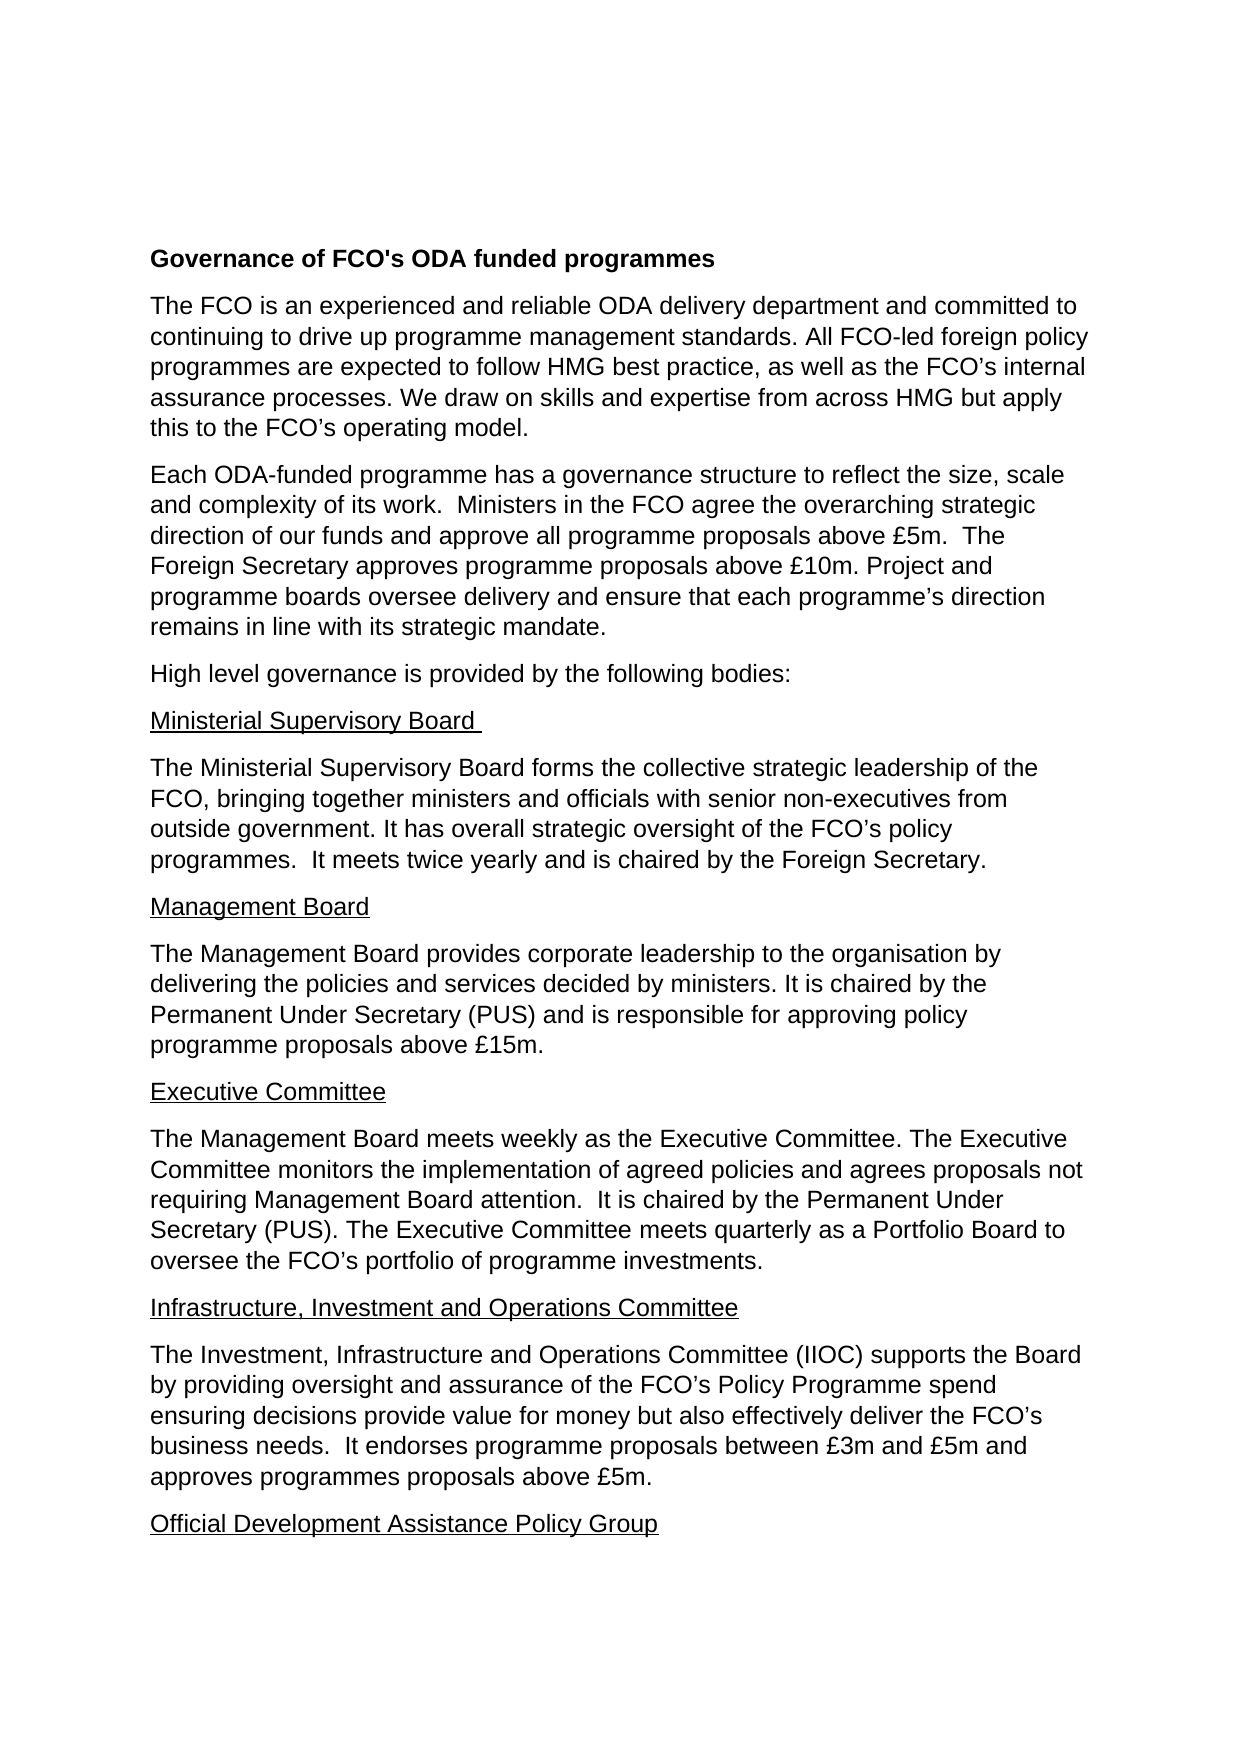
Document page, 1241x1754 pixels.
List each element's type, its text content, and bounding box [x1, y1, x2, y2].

text Ministerial Supervisory Board [150, 706, 1090, 735]
text Official Development Assistance Policy Group [150, 1509, 1090, 1537]
text The Management Board provides corporate leadership to the organisation by delivering the policies and services decided by ministers. It is chaired by the Permanent Under Secretary (PUS) and is responsible for approving policy programme proposals above £15m. [150, 939, 1090, 1059]
text Executive Committee [150, 1077, 1090, 1106]
text The Management Board meets weekly as the Executive Committee. The Executive Committee monitors the implementation of agreed policies and agrees proposals not requiring Management Board attention. It is chaired by the Permanent Under Secretary (PUS). The Executive Committee meets quarterly as a Portfolio Board to oversee the FCO’s portfolio of programme investments. [150, 1124, 1090, 1274]
text The Ministerial Supervisory Board forms the collective strategic leadership of the FCO, bringing together ministers and officials with senior non-executives from outside government. It has overall strategic oversight of the FCO’s policy programmes. It meets twice yearly and is chaired by the Foreign Secretary. [150, 753, 1090, 873]
text Infrastructure, Investment and Operations Committee [150, 1293, 1090, 1322]
text The Investment, Infrastructure and Operations Committee (IIOC) supports the Board by providing oversight and assurance of the FCO’s Policy Programme spend ensuring decisions provide value for money but also effectively deliver the FCO’s business needs. It endorses programme proposals between £3m and £5m and approves programmes proposals above £5m. [150, 1340, 1090, 1490]
text High level governance is provided by the following bodies: [150, 659, 1090, 688]
text Governance of FCO's ODA funded programmes [150, 244, 1090, 273]
text The FCO is an experienced and reliable ODA delivery department and committed to continuing to drive up programme management standards. All FCO-led foreign policy programmes are expected to follow HMG best practice, as well as the FCO’s internal assurance processes. We draw on skills and expertise from across HMG but apply this to the FCO’s operating model. [150, 291, 1090, 442]
text Management Board [150, 892, 1090, 920]
text Each ODA-funded programme has a governance structure to reflect the size, scale and complexity of its work. Ministers in the FCO agree the overarching strategic direction of our funds and approve all programme proposals above £5m. The Foreign Secretary approves programme proposals above £10m. Project and programme boards oversee delivery and ensure that each programme’s direction remains in line with its strategic mandate. [150, 460, 1090, 641]
